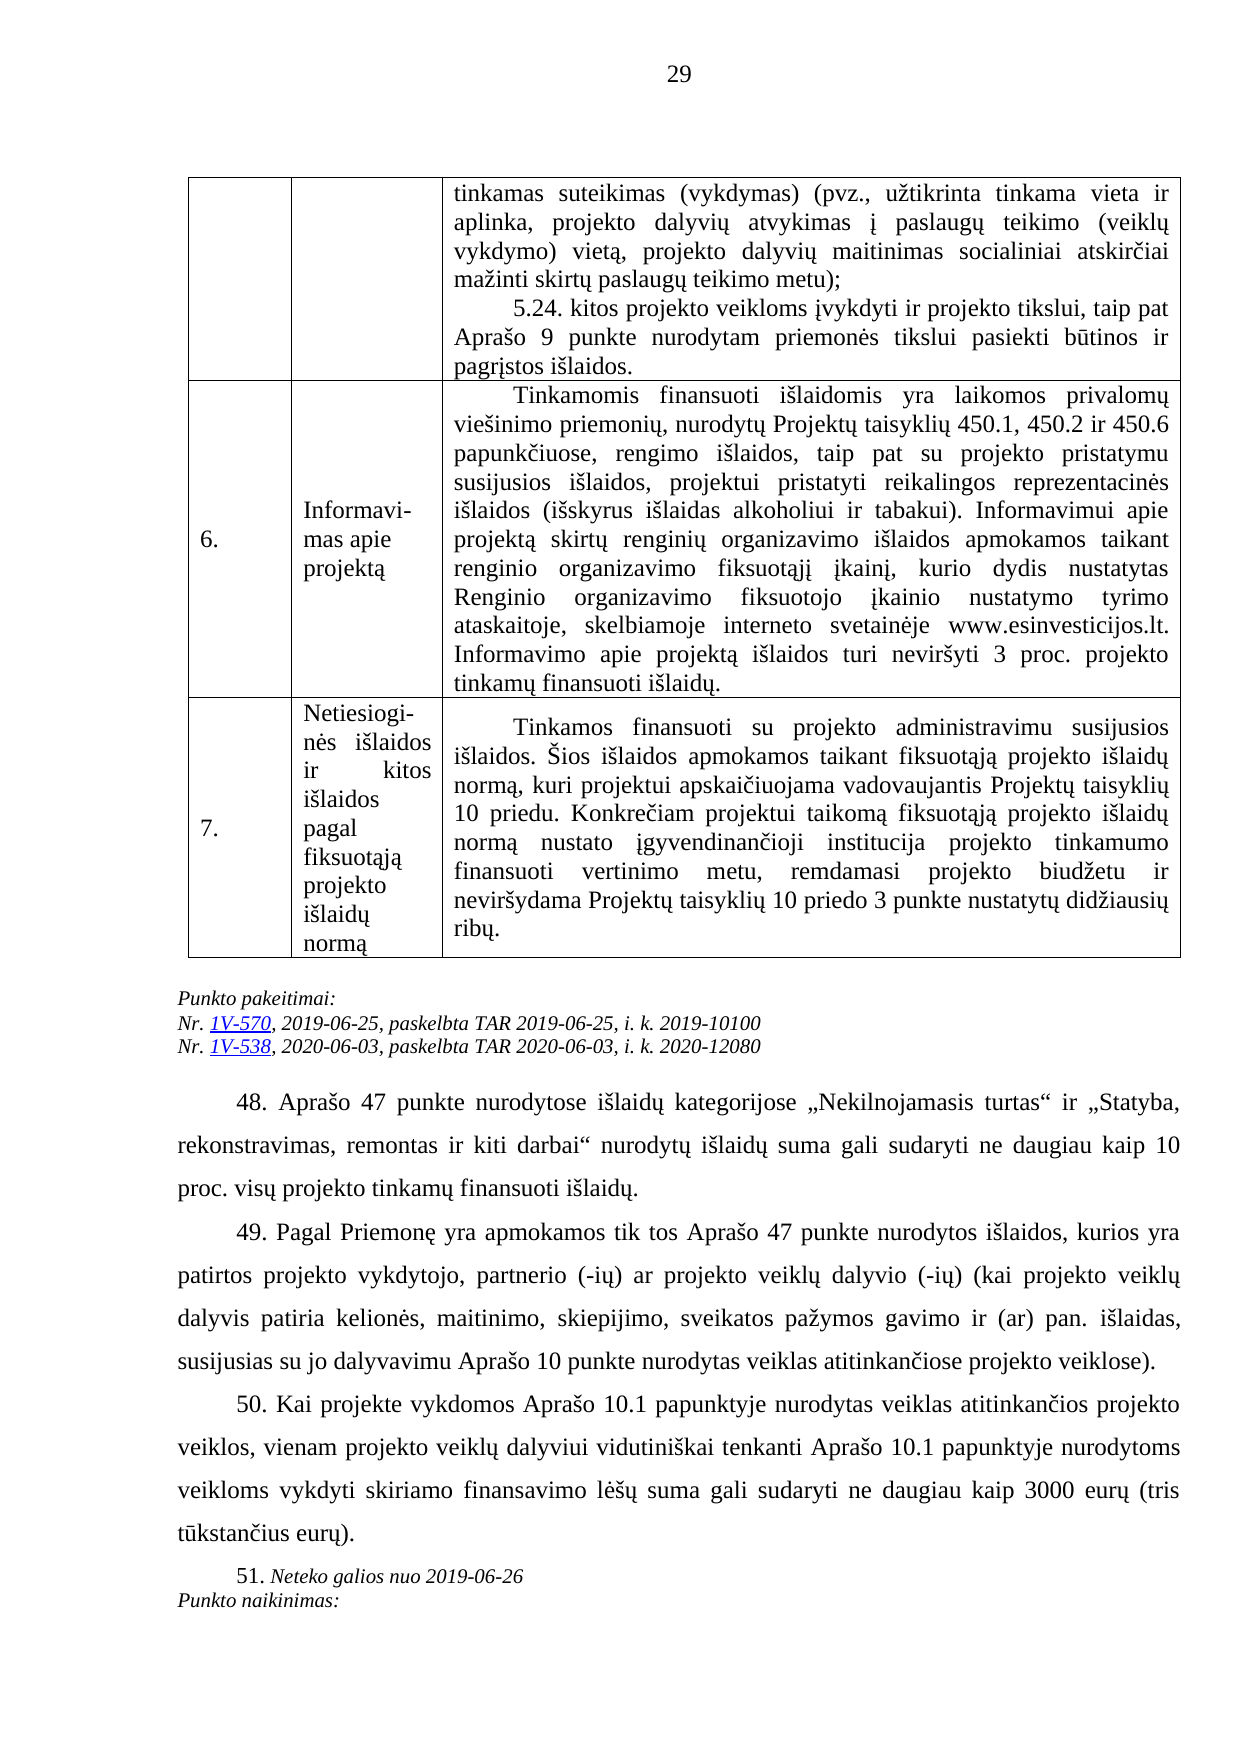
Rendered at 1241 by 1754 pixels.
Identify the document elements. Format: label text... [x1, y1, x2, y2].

table_cell Tinkamomis finansuoti išlaidomis yra laikomos privalomų viešinimo priemonių, nurodytų Projektų taisyklių 450.1, 450.2 ir 450.6 papunkčiuose, rengimo išlaidos, taip pat su projekto pristatymu susijusios išlaidos, projektui pristatyti reikalingos reprezentacinės išlaidos (išskyrus išlaidas alkoholiui ir tabakui). Informavimui apie projektą skirtų renginių organizavimo išlaidos apmokamos taikant renginio organizavimo fiksuotąjį įkainį, kurio dydis nustatytas Renginio organizavimo fiksuotojo įkainio nustatymo tyrimo ataskaitoje, skelbiamoje interneto svetainėje www.esinvesticijos.lt. Informavimo apie projektą išlaidos turi neviršyti 3 proc. projekto tinkamų finansuoti išlaidų. [443, 381, 1180, 697]
text Punkto naikinimas: [177, 1588, 1181, 1612]
text Nr. 1V-538, 2020-06-03, paskelbta TAR 2020-06-03, i. k. 2020-12080 [177, 1034, 1181, 1058]
table_cell Netiesiogi-nės išlaidos ir kitos išlaidos pagal fiksuotąją projekto išlaidų normą [292, 698, 442, 957]
table_cell Tinkamos finansuoti su projekto administravimu susijusios išlaidos. Šios išlaidos apmokamos taikant fiksuotąją projekto išlaidų normą, kuri projektui apskaičiuojama vadovaujantis Projektų taisyklių 10 priedu. Konkrečiam projektui taikomą fiksuotąją projekto išlaidų normą nustato įgyvendinančioji institucija projekto tinkamumo finansuoti vertinimo metu, remdamasi projekto biudžetu ir neviršydama Projektų taisyklių 10 priedo 3 punkte nustatytų didžiausių ribų. [443, 698, 1180, 957]
text 50. Kai projekte vykdomos Aprašo 10.1 papunktyje nurodytas veiklas atitinkančios projekto veiklos, vienam projekto veiklų dalyviui vidutiniškai tenkanti Aprašo 10.1 papunktyje nurodytoms veikloms vykdyti skiriamo finansavimo lėšų suma gali sudaryti ne daugiau kaip 3000 eurų (tris tūkstančius eurų). [177, 1389, 1181, 1547]
text Punkto pakeitimai: [177, 986, 1181, 1010]
text 48. Aprašo 47 punkte nurodytose išlaidų kategorijose „Nekilnojamasis turtas“ ir „Statyba, rekonstravimas, remontas ir kiti darbai“ nurodytų išlaidų suma gali sudaryti ne daugiau kaip 10 proc. visų projekto tinkamų finansuoti išlaidų. [177, 1087, 1181, 1202]
text 51. Neteko galios nuo 2019-06-26 [177, 1562, 1181, 1588]
table_cell Informavi-mas apie projektą [292, 381, 442, 697]
table_cell [189, 178, 291, 379]
table_cell 6. [189, 381, 291, 697]
text Nr. 1V-570, 2019-06-25, paskelbta TAR 2019-06-25, i. k. 2019-10100 [177, 1010, 1181, 1034]
table_cell [292, 178, 442, 379]
text 49. Pagal Priemonę yra apmokamos tik tos Aprašo 47 punkte nurodytos išlaidos, kurios yra patirtos projekto vykdytojo, partnerio (-ių) ar projekto veiklų dalyvio (-ių) (kai projekto veiklų dalyvis patiria kelionės, maitinimo, skiepijimo, sveikatos pažymos gavimo ir (ar) pan. išlaidas, susijusias su jo dalyvavimu Aprašo 10 punkte nurodytas veiklas atitinkančiose projekto veiklose). [177, 1217, 1181, 1375]
table_cell 7. [189, 698, 291, 957]
table_cell tinkamas suteikimas (vykdymas) (pvz., užtikrinta tinkama vieta ir aplinka, projekto dalyvių atvykimas į paslaugų teikimo (veiklų vykdymo) vietą, projekto dalyvių maitinimas socialiniai atskirčiai mažinti skirtų paslaugų teikimo metu); 5.24. kitos projekto veikloms įvykdyti ir projekto tikslui, taip pat Aprašo 9 punkte nurodytam priemonės tikslui pasiekti būtinos ir pagrįstos išlaidos. [443, 178, 1180, 379]
